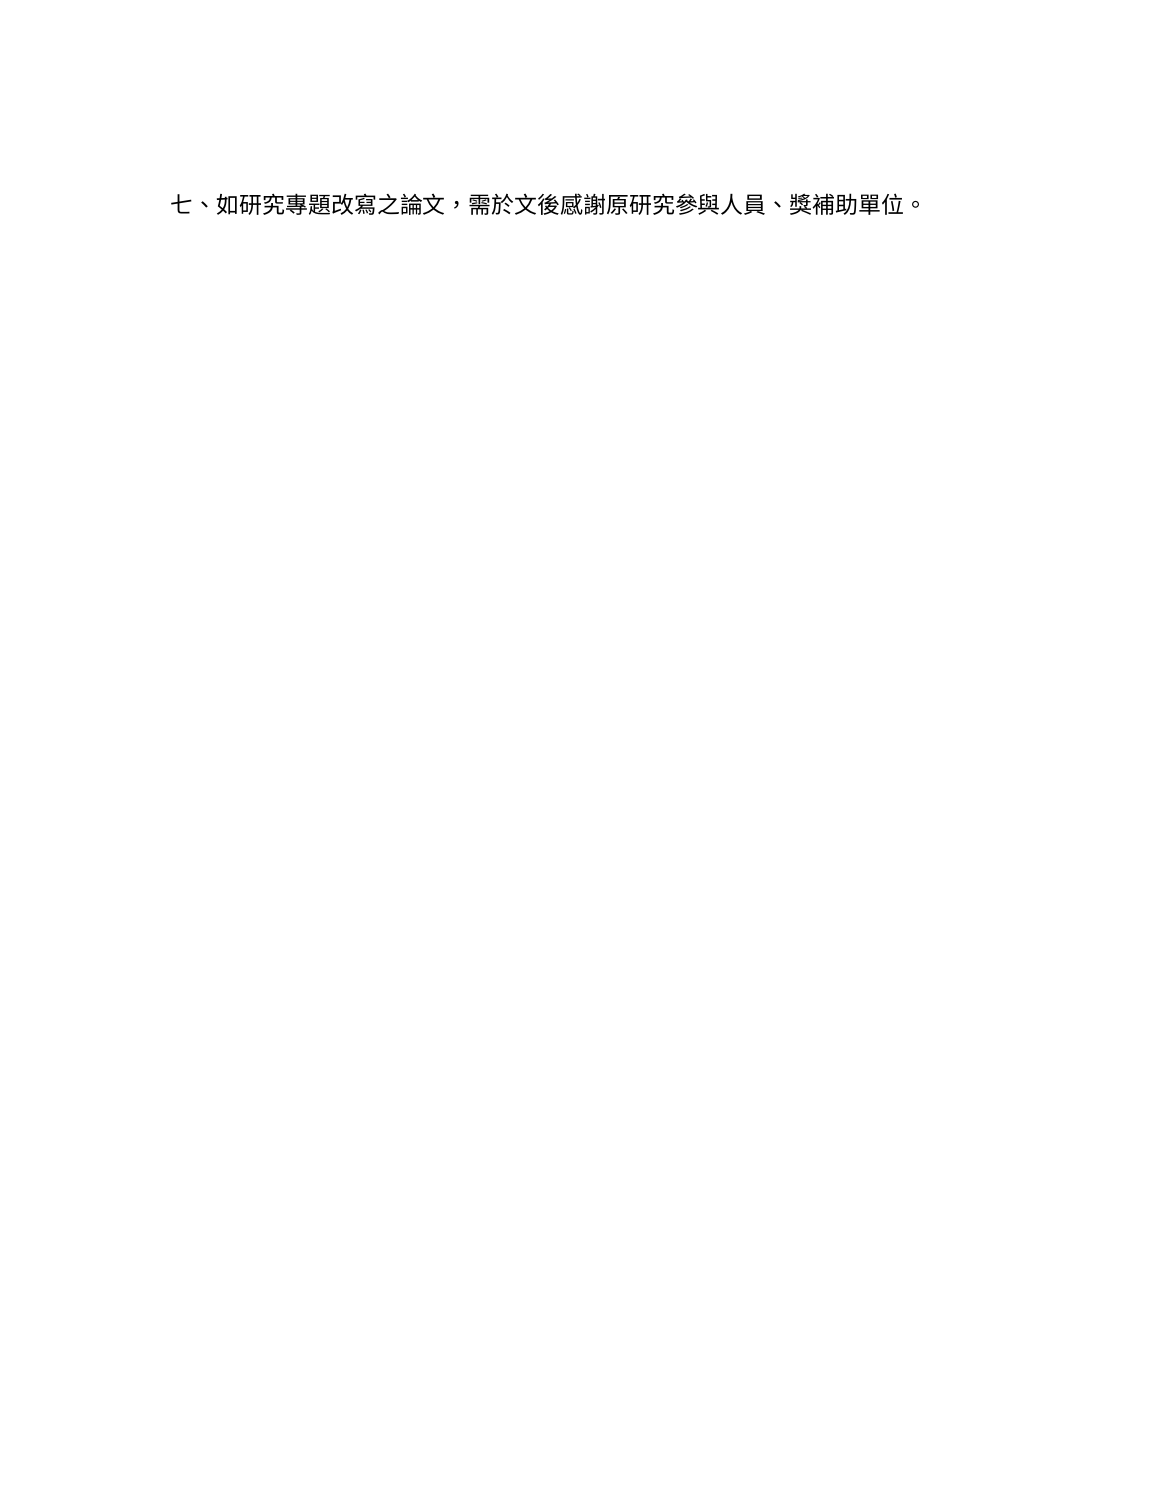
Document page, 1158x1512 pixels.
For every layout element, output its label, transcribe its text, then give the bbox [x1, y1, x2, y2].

text 七、如研究專題改寫之論文，需於文後感謝原研究參與人員、獎補助單位。 [148, 183, 921, 221]
